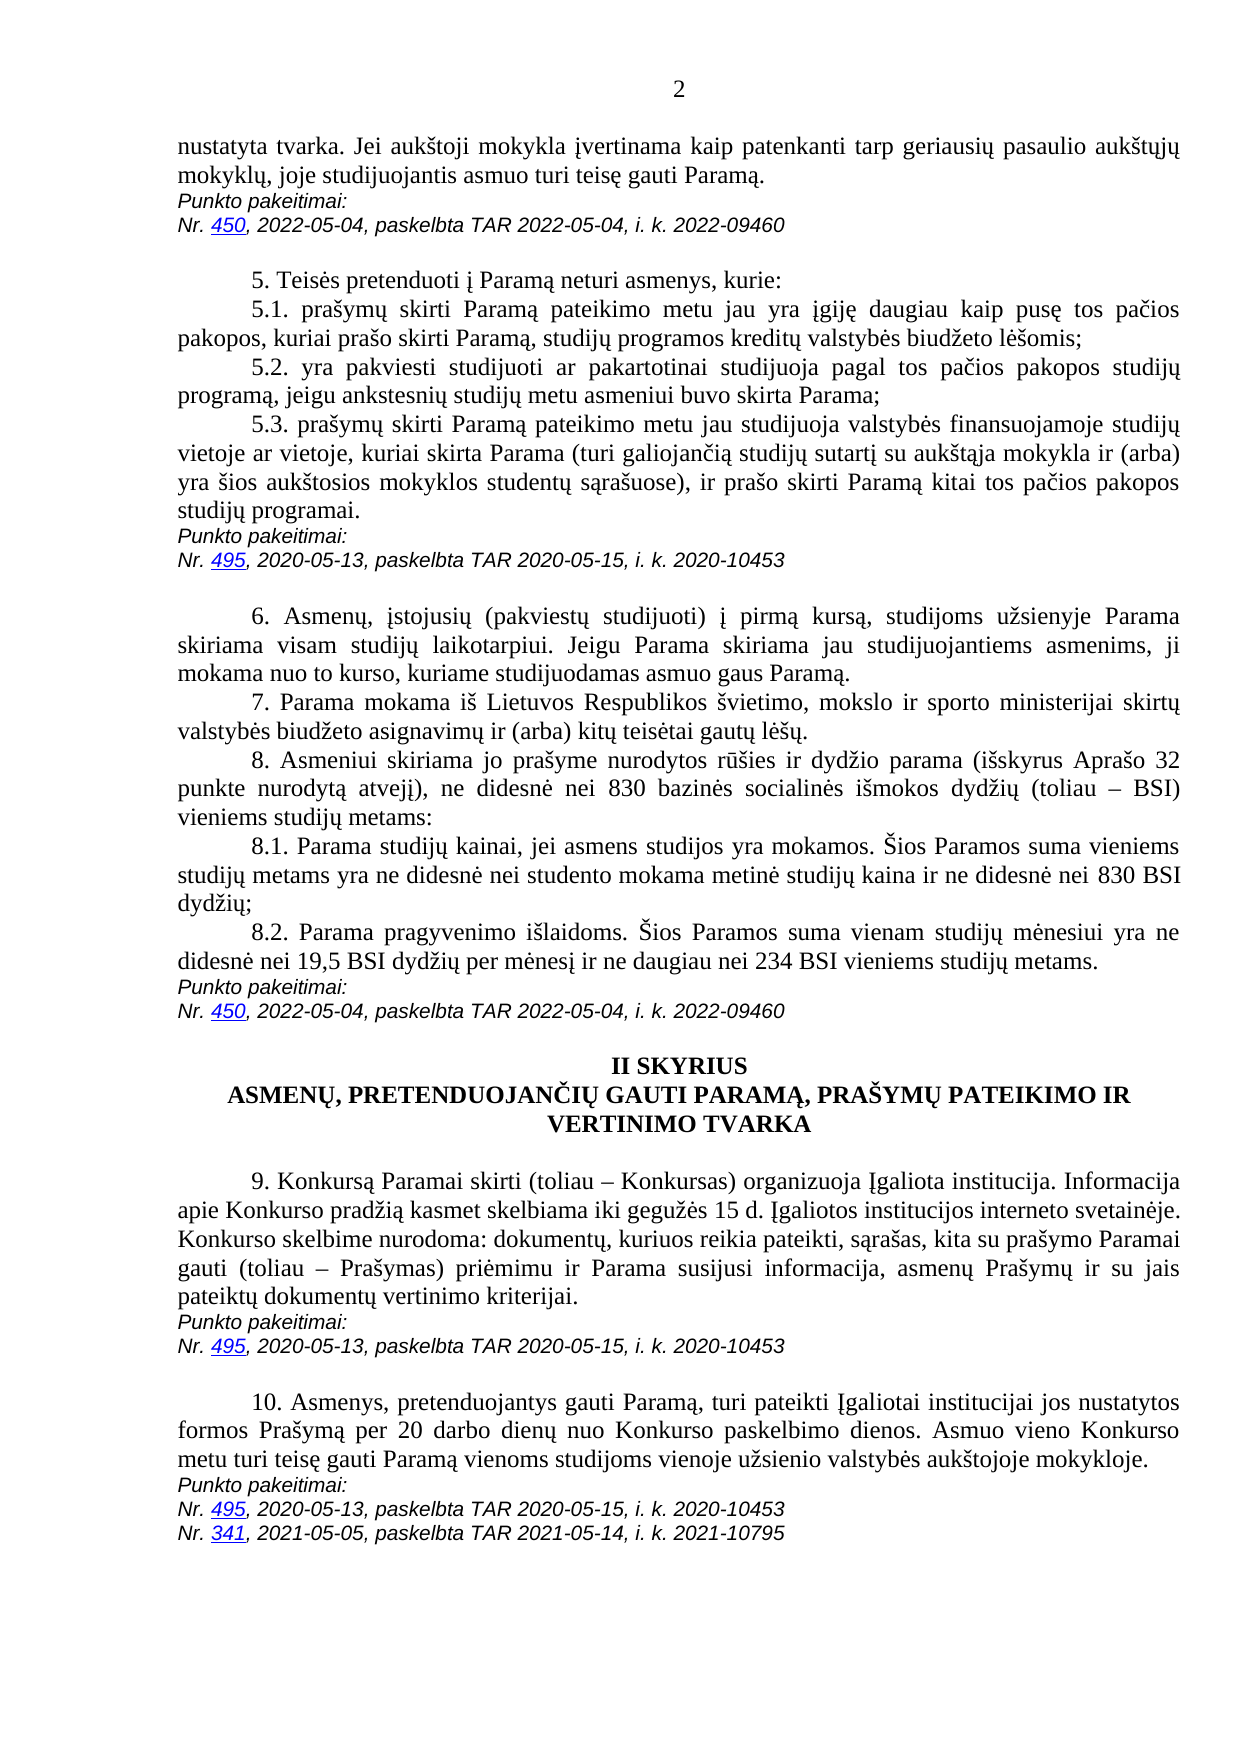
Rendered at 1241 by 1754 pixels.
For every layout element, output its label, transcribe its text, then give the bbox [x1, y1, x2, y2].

text Nr. 495, 2020-05-13, paskelbta TAR 2020-05-15, i. k. 2020-10453 [177, 548, 1181, 572]
text nustatyta tvarka. Jei aukštoji mokykla įvertinama kaip patenkanti tarp geriausių pasaulio aukštųjų mokyklų, joje studijuojantis asmuo turi teisę gauti Paramą. [177, 131, 1181, 189]
text Nr. 495, 2020-05-13, paskelbta TAR 2020-05-15, i. k. 2020-10453 [177, 1334, 1181, 1358]
text 9. Konkursą Paramai skirti (toliau – Konkursas) organizuoja Įgaliota institucija. Informacija apie Konkurso pradžią kasmet skelbiama iki gegužės 15 d. Įgaliotos institucijos interneto svetainėje. Konkurso skelbime nurodoma: dokumentų, kuriuos reikia pateikti, sąrašas, kita su prašymo Paramai gauti (toliau – Prašymas) priėmimu ir Parama susijusi informacija, asmenų Prašymų ir su jais pateiktų dokumentų vertinimo kriterijai. [177, 1166, 1181, 1310]
text 5.2. yra pakviesti studijuoti ar pakartotinai studijuoja pagal tos pačios pakopos studijų programą, jeigu ankstesnių studijų metu asmeniui buvo skirta Parama; [177, 352, 1181, 409]
text II SKYRIUS [177, 1051, 1181, 1080]
text 5.1. prašymų skirti Paramą pateikimo metu jau yra įgiję daugiau kaip pusę tos pačios pakopos, kuriai prašo skirti Paramą, studijų programos kreditų valstybės biudžeto lėšomis; [177, 294, 1181, 352]
text 6. Asmenų, įstojusių (pakviestų studijuoti) į pirmą kursą, studijoms užsienyje Parama skiriama visam studijų laikotarpiui. Jeigu Parama skiriama jau studijuojantiems asmenims, ji mokama nuo to kurso, kuriame studijuodamas asmuo gaus Paramą. [177, 601, 1181, 687]
text Punkto pakeitimai: [177, 524, 1181, 548]
text Punkto pakeitimai: [177, 1473, 1181, 1497]
text 5.3. prašymų skirti Paramą pateikimo metu jau studijuoja valstybės finansuojamoje studijų vietoje ar vietoje, kuriai skirta Parama (turi galiojančią studijų sutartį su aukštąja mokykla ir (arba) yra šios aukštosios mokyklos studentų sąrašuose), ir prašo skirti Paramą kitai tos pačios pakopos studijų programai. [177, 409, 1181, 524]
text 8.1. Parama studijų kainai, jei asmens studijos yra mokamos. Šios Paramos suma vieniems studijų metams yra ne didesnė nei studento mokama metinė studijų kaina ir ne didesnė nei 830 BSI dydžių; [177, 831, 1181, 917]
text Nr. 450, 2022-05-04, paskelbta TAR 2022-05-04, i. k. 2022-09460 [177, 999, 1181, 1023]
text Nr. 450, 2022-05-04, paskelbta TAR 2022-05-04, i. k. 2022-09460 [177, 213, 1181, 237]
text 5. Teisės pretenduoti į Paramą neturi asmenys, kurie: [177, 266, 1181, 294]
text Nr. 495, 2020-05-13, paskelbta TAR 2020-05-15, i. k. 2020-10453 [177, 1497, 1181, 1521]
text 10. Asmenys, pretenduojantys gauti Paramą, turi pateikti Įgaliotai institucijai jos nustatytos formos Prašymą per 20 darbo dienų nuo Konkurso paskelbimo dienos. Asmuo vieno Konkurso metu turi teisę gauti Paramą vienoms studijoms vienoje užsienio valstybės aukštojoje mokykloje. [177, 1387, 1181, 1473]
text ASMENŲ, PRETENDUOJANČIŲ GAUTI PARAMĄ, PRAŠYMŲ PATEIKIMO IR VERTINIMO TVARKA [177, 1080, 1181, 1138]
text Punkto pakeitimai: [177, 189, 1181, 213]
text Nr. 341, 2021-05-05, paskelbta TAR 2021-05-14, i. k. 2021-10795 [177, 1521, 1181, 1545]
text Punkto pakeitimai: [177, 1310, 1181, 1334]
text 7. Parama mokama iš Lietuvos Respublikos švietimo, mokslo ir sporto ministerijai skirtų valstybės biudžeto asignavimų ir (arba) kitų teisėtai gautų lėšų. [177, 687, 1181, 745]
text 8.2. Parama pragyvenimo išlaidoms. Šios Paramos suma vienam studijų mėnesiui yra ne didesnė nei 19,5 BSI dydžių per mėnesį ir ne daugiau nei 234 BSI vieniems studijų metams. [177, 917, 1181, 975]
text 8. Asmeniui skiriama jo prašyme nurodytos rūšies ir dydžio parama (išskyrus Aprašo 32 punkte nurodytą atvejį), ne didesnė nei 830 bazinės socialinės išmokos dydžių (toliau – BSI) vieniems studijų metams: [177, 745, 1181, 831]
text Punkto pakeitimai: [177, 975, 1181, 999]
